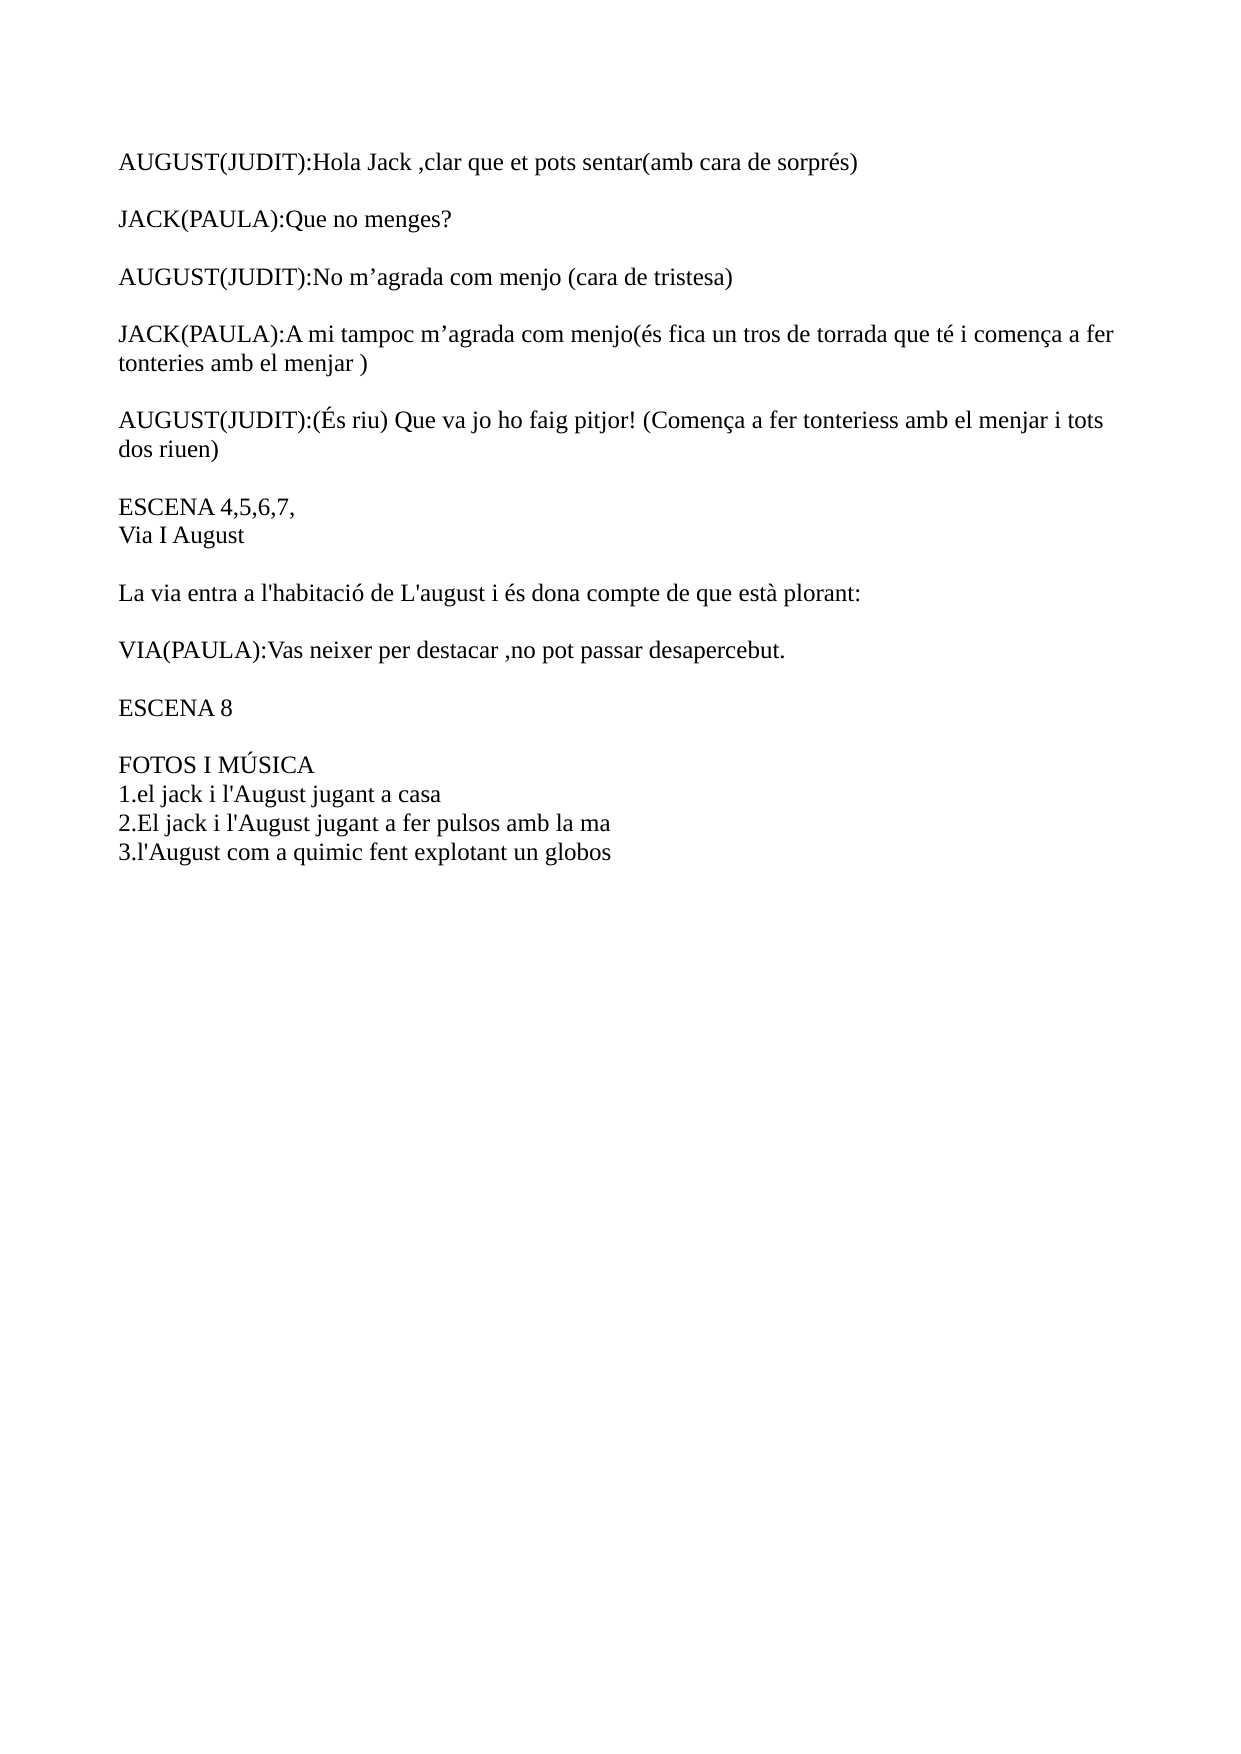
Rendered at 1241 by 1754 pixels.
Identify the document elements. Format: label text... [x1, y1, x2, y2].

text JACK(PAULA):A mi tampoc m’agrada com menjo(és fica un tros de torrada que té i comença a fer tonteries amb el menjar ) [118, 319, 1122, 377]
text FOTOS I MÚSICA [118, 751, 1122, 779]
text JACK(PAULA):Que no menges? [118, 204, 1122, 233]
text ESCENA 8 [118, 693, 1122, 722]
text ESCENA 4,5,6,7, [118, 492, 1122, 521]
text Via I August [118, 521, 1122, 549]
text AUGUST(JUDIT):(És riu) Que va jo ho faig pitjor! (Comença a fer tonteriess amb el menjar i tots dos riuen) [118, 406, 1122, 463]
text VIA(PAULA):Vas neixer per destacar ,no pot passar desapercebut. [118, 636, 1122, 664]
text 3.l'August com a quimic fent explotant un globos [118, 837, 1122, 866]
text 1.el jack i l'August jugant a casa [118, 779, 1122, 808]
text AUGUST(JUDIT):Hola Jack ,clar que et pots sentar(amb cara de sorprés) [118, 147, 1122, 176]
text 2.El jack i l'August jugant a fer pulsos amb la ma [118, 808, 1122, 837]
text La via entra a l'habitació de L'august i és dona compte de que està plorant: [118, 578, 1122, 607]
text AUGUST(JUDIT):No m’agrada com menjo (cara de tristesa) [118, 262, 1122, 291]
